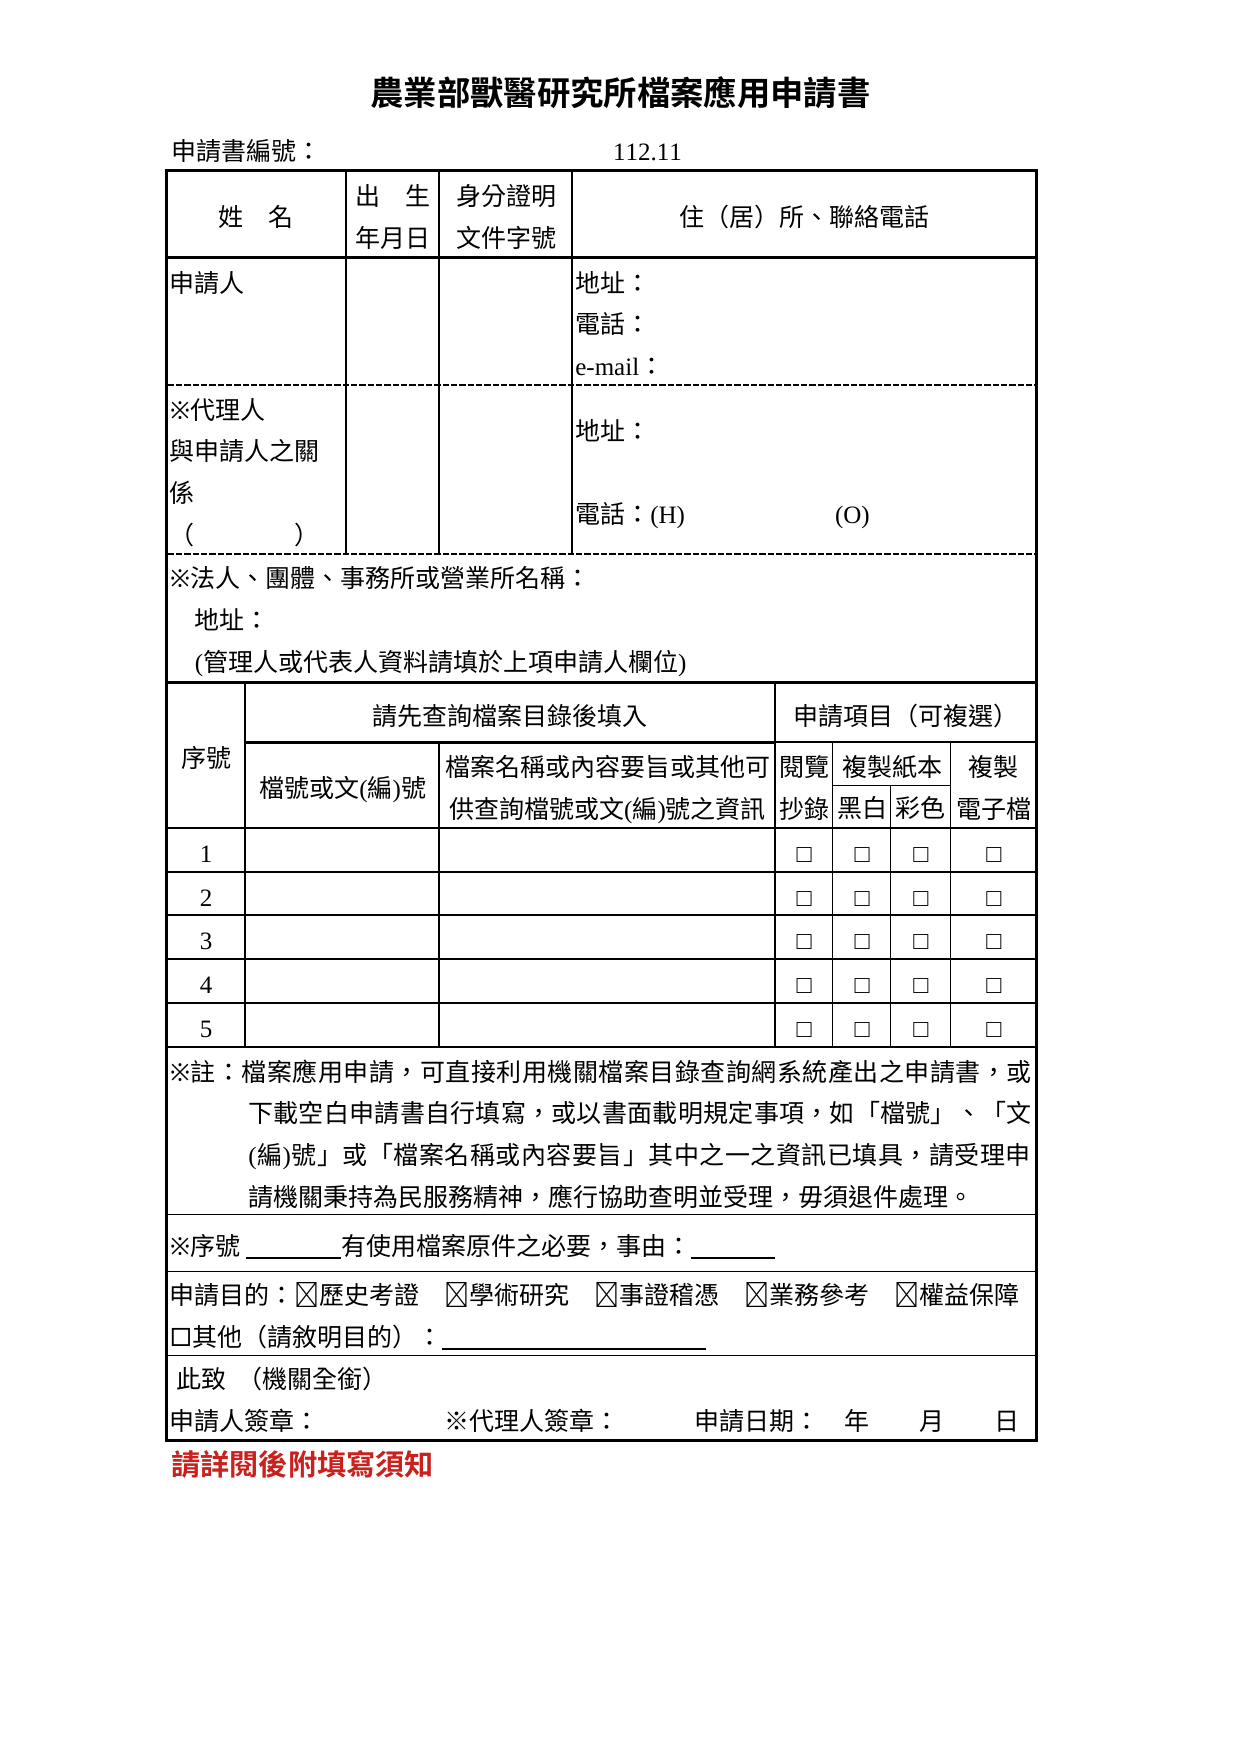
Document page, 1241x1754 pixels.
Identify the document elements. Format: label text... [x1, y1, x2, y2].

table_cell □ [951, 873, 1035, 914]
table_cell □ [776, 873, 832, 914]
table_cell □ [891, 916, 950, 958]
table_cell 申請人 [168, 259, 345, 384]
table_cell [440, 1004, 774, 1046]
table_cell [246, 1004, 438, 1046]
table_cell 5 [168, 1004, 244, 1046]
table_cell 地址： 電話：(H) (O) [573, 384, 1035, 552]
table_cell □ [833, 873, 890, 914]
table_cell □ [951, 1004, 1035, 1046]
text 申請書編號： 112.11 [171, 127, 1069, 169]
text 請詳閱後附填寫須知 [171, 1442, 1069, 1483]
table_cell [246, 960, 438, 1002]
table_header 出 生 年月日 [347, 172, 438, 256]
table_cell 彩色 [891, 786, 950, 827]
table_cell [440, 259, 571, 384]
table_cell 黑白 [833, 786, 890, 827]
table_cell □ [951, 960, 1035, 1002]
table_cell □ [833, 829, 890, 871]
table_cell [246, 916, 438, 958]
table_header 身分證明 文件字號 [440, 172, 571, 256]
table_cell □ [776, 829, 832, 871]
table_cell 閱覽 抄錄 [776, 743, 832, 827]
table_cell 複製紙本 [833, 743, 950, 785]
table_cell 4 [168, 960, 244, 1002]
table_cell [347, 259, 438, 384]
table_cell □ [776, 916, 832, 958]
table_cell ※法人、團體、事務所或營業所名稱： 地址： (管理人或代表人資料請填於上項申請人欄位) [168, 553, 1035, 681]
table_cell □ [891, 960, 950, 1002]
table_header 姓 名 [168, 172, 345, 256]
table_cell □ [891, 873, 950, 914]
table_cell 此致 （機關全銜） 申請人簽章： ※代理人簽章： 申請日期： 年 月 日 [168, 1356, 1035, 1439]
table_cell ※註：檔案應用申請，可直接利用機關檔案目錄查詢網系統產出之申請書，或下載空白申請書自行填寫，或以書面載明規定事項，如「檔號」、「文(編)號」或「檔案名稱或內容要旨」其中之一之資訊已填具，請受理申請機關秉持為民服務精神，應行協助查明並受理，毋須退件處理。 [168, 1048, 1035, 1214]
table_cell [347, 384, 438, 552]
table_cell 地址： 電話： e-mail： [573, 259, 1035, 384]
table_cell □ [833, 960, 890, 1002]
table_cell 1 [168, 829, 244, 871]
table_cell □ [951, 829, 1035, 871]
table_cell [246, 829, 438, 871]
table_cell 複製 電子檔 [951, 743, 1035, 827]
table_cell ※代理人 與申請人之關係 （ ） [168, 384, 345, 552]
table_cell 檔號或文(編)號 [246, 744, 438, 827]
table_cell 申請目的：歷史考證 學術研究 事證稽憑 業務參考 權益保障 其他（請敘明目的）： [168, 1272, 1035, 1355]
table_cell [440, 873, 774, 914]
table_cell [440, 829, 774, 871]
table_cell □ [833, 1004, 890, 1046]
table_cell [440, 916, 774, 958]
table_cell 3 [168, 916, 244, 958]
table_cell □ [891, 829, 950, 871]
table_cell [440, 384, 571, 552]
table_cell □ [776, 960, 832, 1002]
table_cell □ [776, 1004, 832, 1046]
table_header 住（居）所、聯絡電話 [573, 172, 1035, 256]
table_cell □ [951, 916, 1035, 958]
table_cell □ [891, 1004, 950, 1046]
table_cell [246, 873, 438, 914]
table_cell [440, 960, 774, 1002]
table_cell 檔案名稱或內容要旨或其他可供查詢檔號或文(編)號之資訊 [440, 744, 774, 827]
table_cell 請先查詢檔案目錄後填入 [246, 684, 774, 741]
table_cell 2 [168, 873, 244, 914]
table_cell ※序號 有使用檔案原件之必要，事由： [168, 1215, 1035, 1271]
table_cell 序號 [168, 684, 244, 827]
table_cell 申請項目（可複選） [776, 684, 1035, 741]
text 農業部獸醫研究所檔案應用申請書 [171, 65, 1069, 115]
table_cell □ [833, 916, 890, 958]
